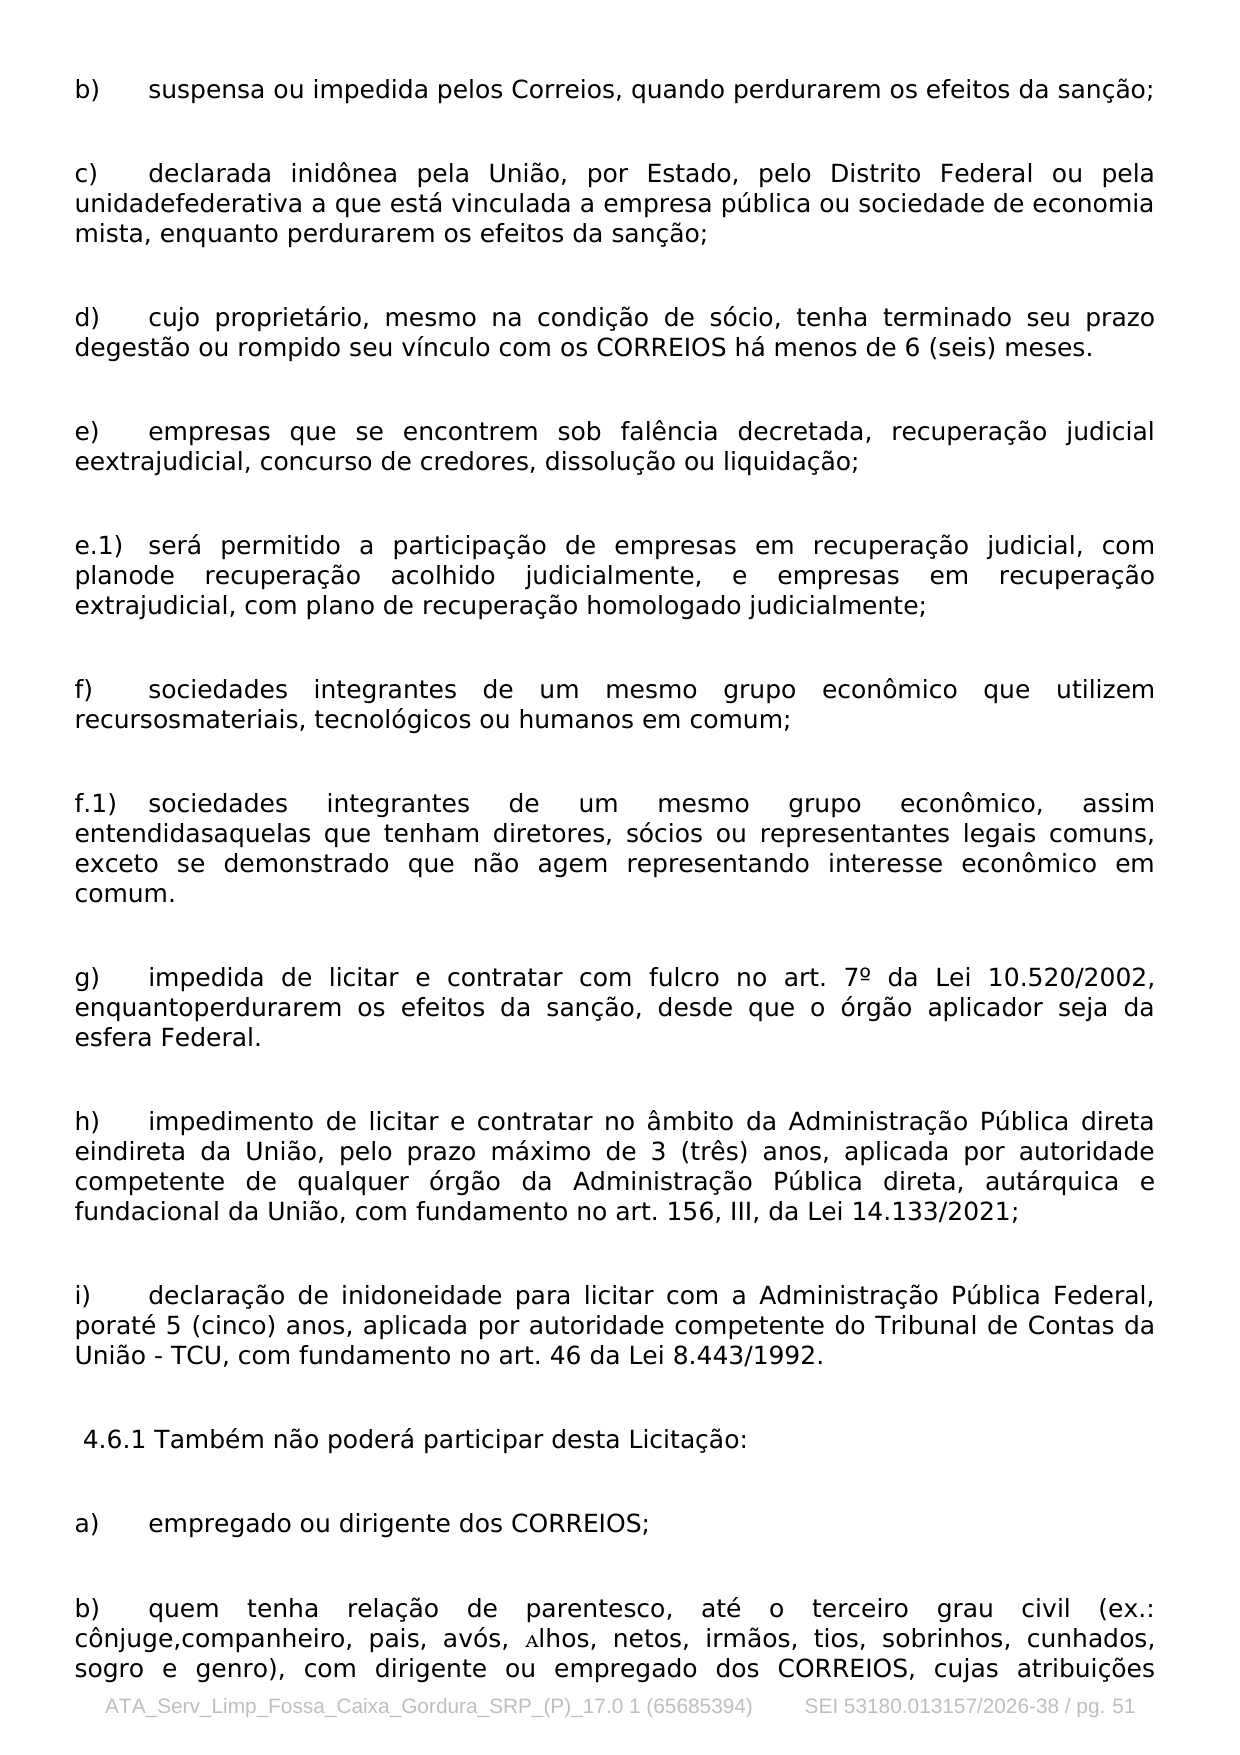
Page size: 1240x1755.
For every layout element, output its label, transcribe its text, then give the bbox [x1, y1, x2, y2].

list declarada inidônea pela União, por Estado, pelo Distrito Federal ou pela unidadefederativa a que está vinculada a empresa pública ou sociedade de economia mista, enquanto perdurarem os efeitos da sanção; [74, 159, 1156, 248]
list empresas que se encontrem sob falência decretada, recuperação judicial eextrajudicial, concurso de credores, dissolução ou liquidação; [74, 417, 1156, 476]
text 4.6.1 Também não poderá participar desta Licitação: [83, 1426, 1156, 1455]
list impedimento de licitar e contratar no âmbito da Administração Pública direta eindireta da União, pelo prazo máximo de 3 (três) anos, aplicada por autoridade competente de qualquer órgão da Administração Pública direta, autárquica e fundacional da União, com fundamento no art. 156, III, da Lei 14.133/2021; [74, 1107, 1156, 1227]
list sociedades integrantes de um mesmo grupo econômico que utilizem recursosmateriais, tecnológicos ou humanos em comum; [74, 675, 1156, 734]
list declaração de inidoneidade para licitar com a Administração Pública Federal, poraté 5 (cinco) anos, aplicada por autoridade competente do Tribunal de Contas da União - TCU, com fundamento no art. 46 da Lei 8.443/1992. [74, 1282, 1156, 1371]
list impedida de licitar e contratar com fulcro no art. 7º da Lei 10.520/2002, enquantoperdurarem os efeitos da sanção, desde que o órgão aplicador seja da esfera Federal. [74, 963, 1156, 1053]
list cujo proprietário, mesmo na condição de sócio, tenha terminado seu prazo degestão ou rompido seu vínculo com os CORREIOS há menos de 6 (seis) meses. [74, 303, 1156, 362]
list será permitido a participação de empresas em recuperação judicial, com planode recuperação acolhido judicialmente, e empresas em recuperação extrajudicial, com plano de recuperação homologado judicialmente; [74, 531, 1156, 620]
list suspensa ou impedida pelos Correios, quando perdurarem os efeitos da sanção; [74, 75, 1156, 104]
list quem tenha relação de parentesco, até o terceiro grau civil (ex.: cônjuge,companheiro, pais, avós, lhos, netos, irmãos, tios, sobrinhos, cunhados, sogro e genro), com dirigente ou empregado dos CORREIOS, cujas atribuições [74, 1594, 1156, 1683]
list sociedades integrantes de um mesmo grupo econômico, assim entendidasaquelas que tenham diretores, sócios ou representantes legais comuns, exceto se demonstrado que não agem representando interesse econômico em comum. [74, 789, 1156, 908]
list empregado ou dirigente dos CORREIOS; [74, 1510, 1156, 1539]
